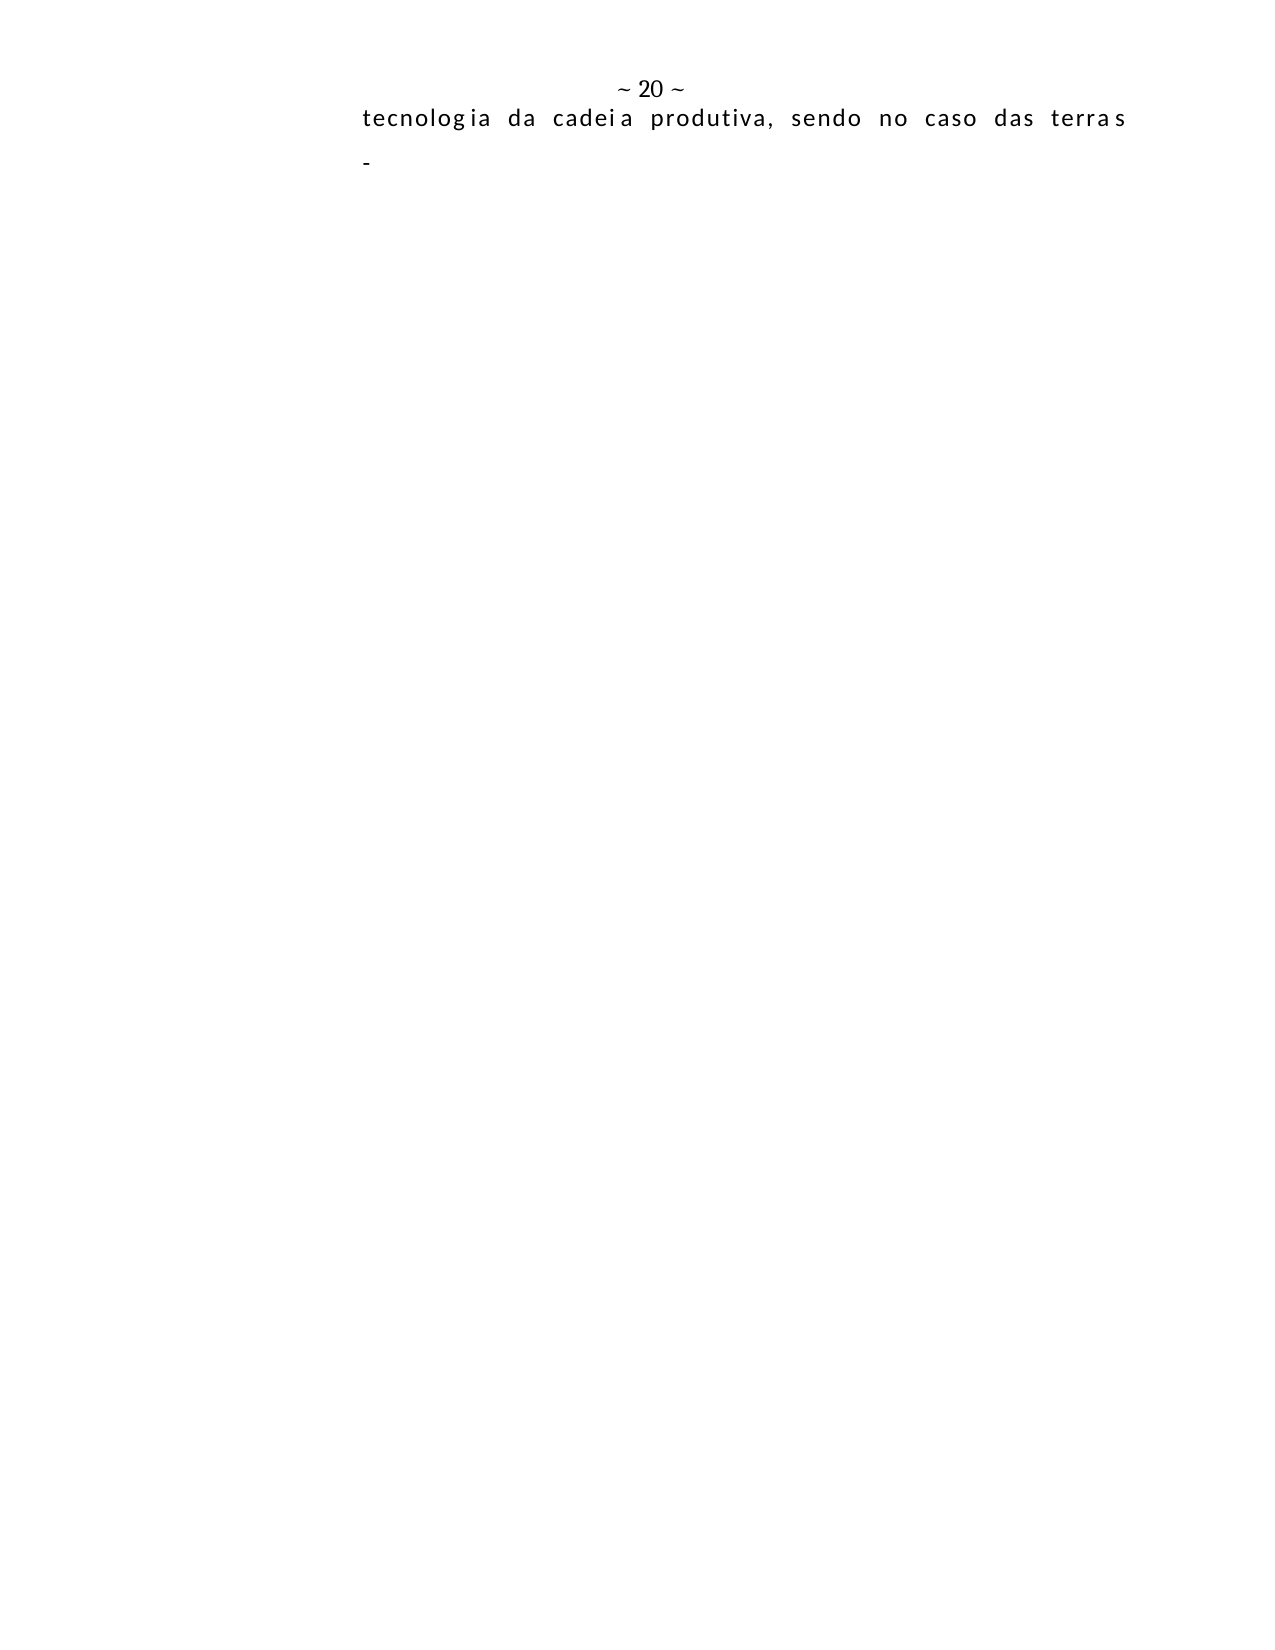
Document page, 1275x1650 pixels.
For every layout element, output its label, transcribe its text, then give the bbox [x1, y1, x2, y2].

list tecnolog ia da cadei a produtiva, sendo no caso das terra s - [362, 102, 1126, 178]
